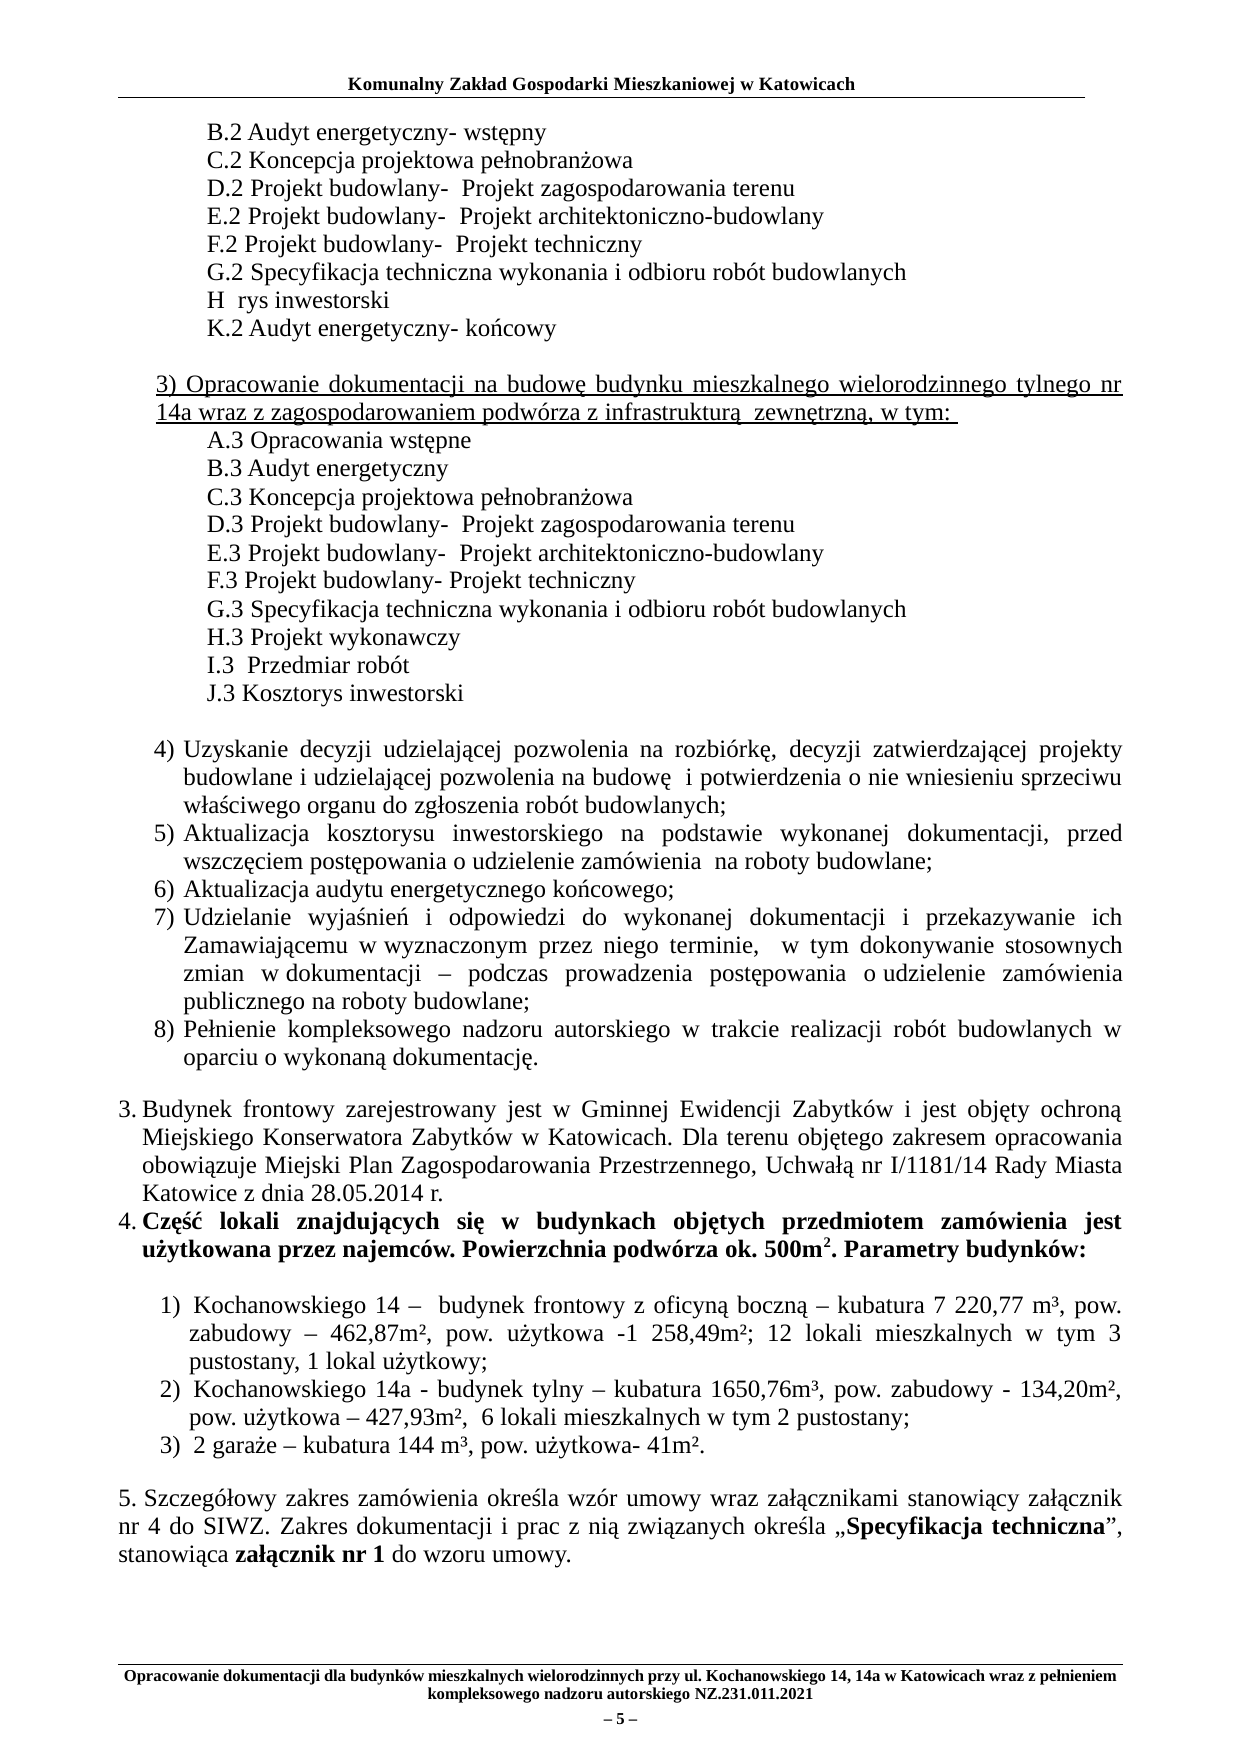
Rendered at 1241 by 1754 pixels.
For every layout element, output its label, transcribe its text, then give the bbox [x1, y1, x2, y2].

list H.3 Projekt wykonawczy [207, 622, 1123, 651]
list G.3 Specyfikacja techniczna wykonania i odbioru robót budowlanych [207, 594, 1123, 622]
list K.2 Audyt energetyczny- końcowy [153, 314, 1123, 342]
list Budynek frontowy zarejestrowany jest w Gminnej Ewidencji Zabytków i jest objęty ochroną Miejskiego Konserwatora Zabytków w Katowicach. Dla terenu objętego zakresem opracowania obowiązuje Miejski Plan Zagospodarowania Przestrzennego, Uchwałą nr I/1181/14 Rady Miasta Katowice z dnia 28.05.2014 r. [118, 1094, 1123, 1207]
list 2 garaże – kubatura 144 m³, pow. użytkowa- 41m². [159, 1431, 1123, 1459]
list D.3 Projekt budowlany- Projekt zagospodarowania terenu [207, 510, 1123, 538]
list G.2 Specyfikacja techniczna wykonania i odbioru robót budowlanych [153, 258, 1123, 286]
list B.2 Audyt energetyczny- wstępny [153, 118, 1123, 146]
list D.2 Projekt budowlany- Projekt zagospodarowania terenu [153, 174, 1123, 202]
list F.2 Projekt budowlany- Projekt techniczny [153, 230, 1123, 258]
list Kochanowskiego 14 – budynek frontowy z oficyną boczną – kubatura 7 220,77 m³, pow. zabudowy – 462,87m², pow. użytkowa -1 258,49m²; 12 lokali mieszkalnych w tym 3 pustostany, 1 lokal użytkowy; [159, 1291, 1123, 1375]
list Udzielanie wyjaśnień i odpowiedzi do wykonanej dokumentacji i przekazywanie ich Zamawiającemu w wyznaczonym przez niego terminie, w tym dokonywanie stosownych zmian w dokumentacji – podczas prowadzenia postępowania o udzielenie zamówienia publicznego na roboty budowlane; [154, 903, 1123, 1015]
list E.3 Projekt budowlany- Projekt architektoniczno-budowlany [207, 538, 1123, 566]
list Część lokali znajdujących się w budynkach objętych przedmiotem zamówienia jest użytkowana przez najemców. Powierzchnia podwórza ok. 500m2. Parametry budynków: [118, 1207, 1123, 1263]
list J.3 Kosztorys inwestorski [207, 678, 1123, 707]
list Uzyskanie decyzji udzielającej pozwolenia na rozbiórkę, decyzji zatwierdzającej projekty budowlane i udzielającej pozwolenia na budowę i potwierdzenia o nie wniesieniu sprzeciwu właściwego organu do zgłoszenia robót budowlanych; [154, 734, 1123, 819]
list H rys inwestorski [153, 286, 1123, 314]
list Kochanowskiego 14a - budynek tylny – kubatura 1650,76m³, pow. zabudowy - 134,20m², pow. użytkowa – 427,93m², 6 lokali mieszkalnych w tym 2 pustostany; [159, 1375, 1123, 1431]
list E.2 Projekt budowlany- Projekt architektoniczno-budowlany [153, 202, 1123, 230]
list Szczegółowy zakres zamówienia określa wzór umowy wraz załącznikami stanowiący załącznik nr 4 do SIWZ. Zakres dokumentacji i prac z nią związanych określa „Specyfikacja techniczna”, stanowiąca załącznik nr 1 do wzoru umowy. [118, 1484, 1123, 1568]
list Pełnienie kompleksowego nadzoru autorskiego w trakcie realizacji robót budowlanych w oparciu o wykonaną dokumentację. [154, 1015, 1123, 1071]
list Aktualizacja audytu energetycznego końcowego; [154, 875, 1123, 903]
list B.3 Audyt energetyczny [207, 454, 1123, 482]
list C.3 Koncepcja projektowa pełnobranżowa [207, 482, 1123, 510]
list F.3 Projekt budowlany- Projekt techniczny [207, 566, 1123, 594]
list Aktualizacja kosztorysu inwestorskiego na podstawie wykonanej dokumentacji, przed wszczęciem postępowania o udzielenie zamówienia na roboty budowlane; [154, 819, 1123, 875]
list C.2 Koncepcja projektowa pełnobranżowa [153, 146, 1123, 174]
list I.3 Przedmiar robót [207, 651, 1123, 678]
list 3) Opracowanie dokumentacji na budowę budynku mieszkalnego wielorodzinnego tylnego nr 14a wraz z zagospodarowaniem podwórza z infrastrukturą zewnętrzną, w tym: [118, 370, 1123, 426]
list A.3 Opracowania wstępne [207, 426, 1123, 454]
